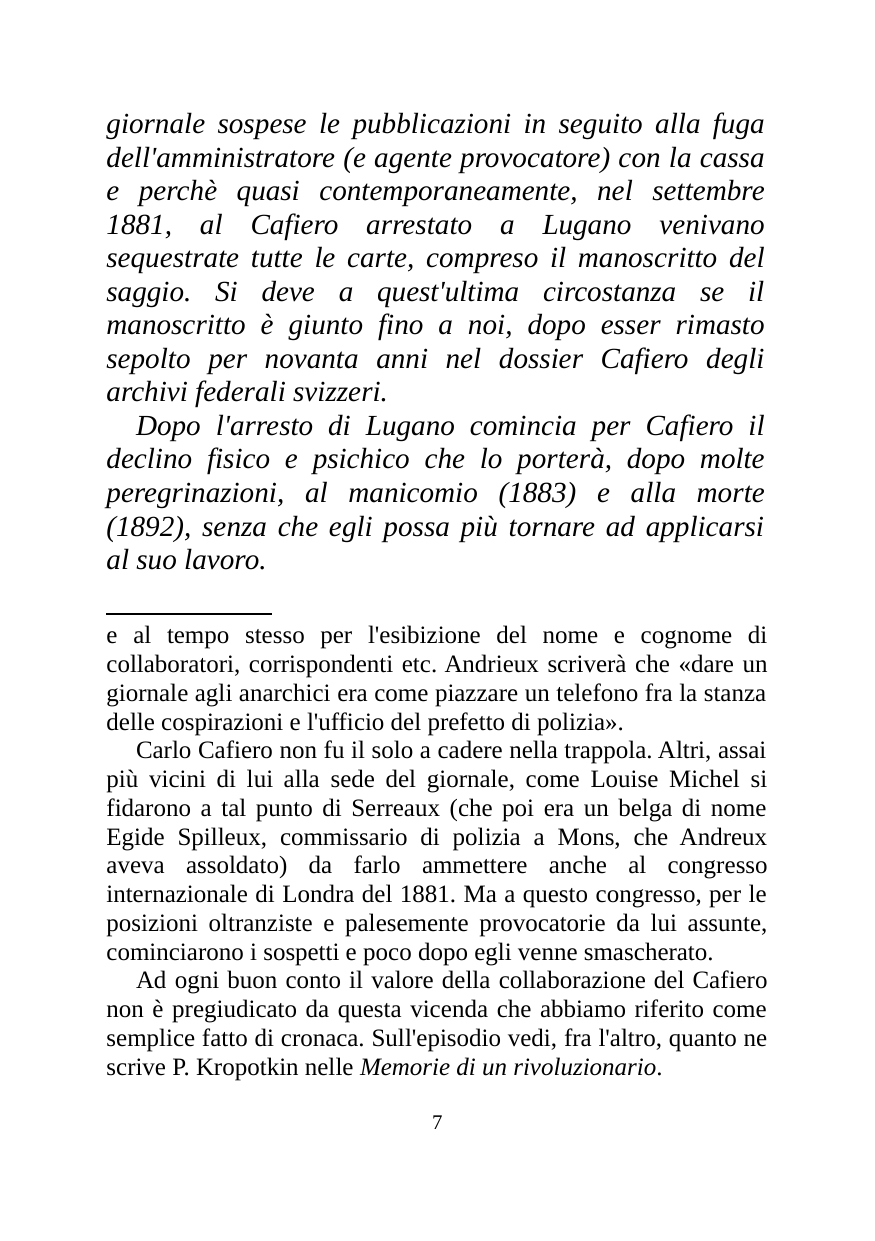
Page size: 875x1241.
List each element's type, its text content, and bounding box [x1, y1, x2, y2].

text giornale sospese le pubblicazioni in seguito alla fuga dell'amministratore (e agente provocatore) con la cassa e perchè quasi contemporaneamente, nel settembre 1881, al Cafiero arrestato a Lugano venivano sequestrate tutte le carte, compreso il manoscritto del saggio. Si deve a quest'ultima circostanza se il manoscritto è giunto fino a noi, dopo esser rimasto sepolto per novanta anni nel dossier Cafiero degli archivi federali svizzeri. [106, 106, 768, 408]
text e al tempo stesso per l'esibizione del nome e cognome di collaboratori, corrispondenti etc. Andrieux scriverà che «dare un giornale agli anarchici era come piazzare un telefono fra la stanza delle cospirazioni e l'ufficio del prefetto di polizia». [106, 620, 768, 735]
text Ad ogni buon conto il valore della collaborazione del Cafiero non è pregiudicato da questa vicenda che abbiamo riferito come semplice fatto di cronaca. Sull'episodio vedi, fra l'altro, quanto ne scrive P. Kropotkin nelle Memorie di un rivoluzionario. [106, 965, 768, 1080]
text Carlo Cafiero non fu il solo a cadere nella trappola. Altri, assai più vicini di lui alla sede del giornale, come Louise Michel si fidarono a tal punto di Serreaux (che poi era un belga di nome Egide Spilleux, commissario di polizia a Mons, che Andreux aveva assoldato) da farlo ammettere anche al congresso internazionale di Londra del 1881. Ma a questo congresso, per le posizioni oltranziste e palesemente provocatorie da lui assunte, cominciarono i sospetti e poco dopo egli venne smascherato. [106, 735, 768, 965]
text Dopo l'arresto di Lugano comincia per Cafiero il declino fisico e psichico che lo porterà, dopo molte peregrinazioni, al manicomio (1883) e alla morte (1892), senza che egli possa più tornare ad applicarsi al suo lavoro. [106, 408, 768, 576]
